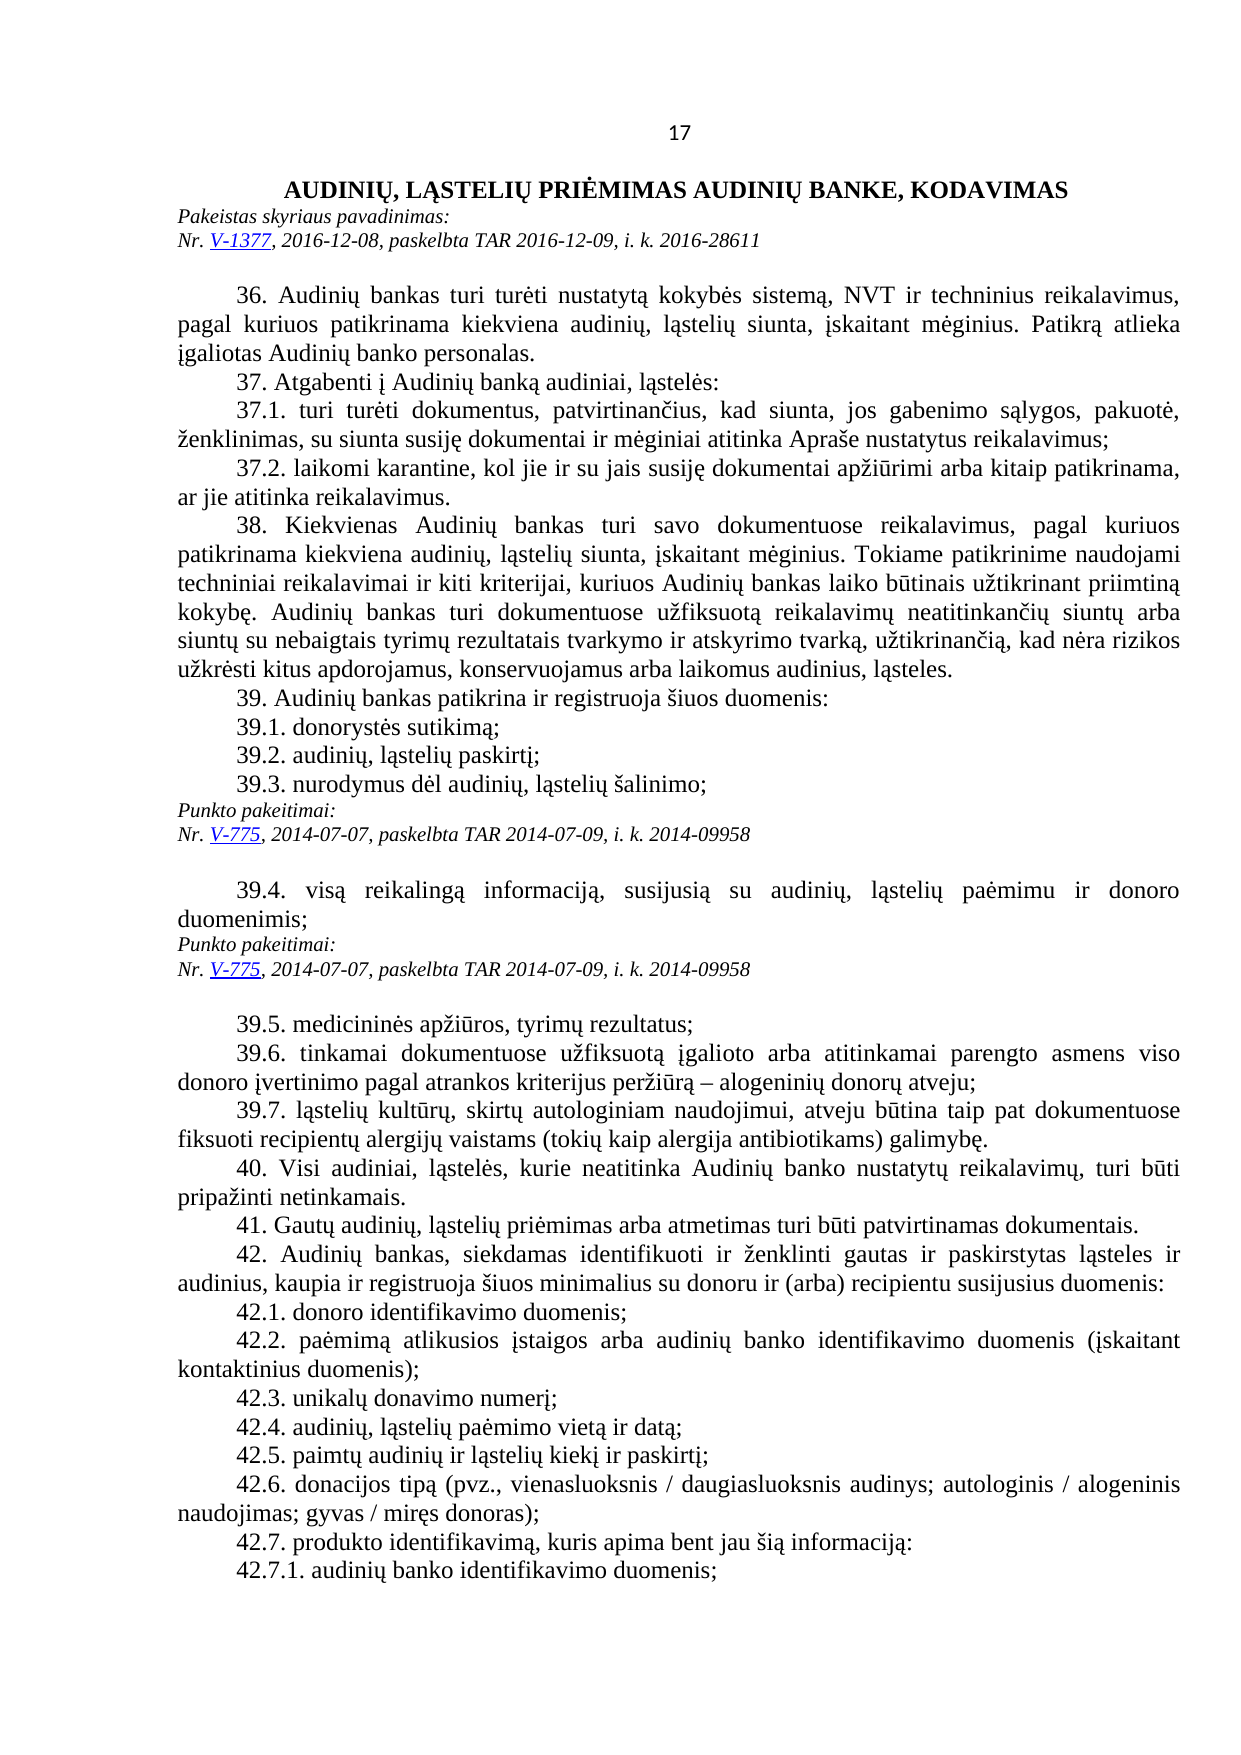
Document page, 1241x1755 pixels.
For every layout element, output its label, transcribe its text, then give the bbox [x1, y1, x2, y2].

text 37.1. turi turėti dokumentus, patvirtinančius, kad siunta, jos gabenimo sąlygos, pakuotė, ženklinimas, su siunta susiję dokumentai ir mėginiai atitinka Apraše nustatytus reikalavimus; [177, 396, 1181, 453]
text 36. Audinių bankas turi turėti nustatytą kokybės sistemą, NVT ir techninius reikalavimus, pagal kuriuos patikrinama kiekviena audinių, ląstelių siunta, įskaitant mėginius. Patikrą atlieka įgaliotas Audinių banko personalas. [177, 281, 1181, 367]
text Punkto pakeitimai: [177, 798, 1181, 822]
text 38. Kiekvienas Audinių bankas turi savo dokumentuose reikalavimus, pagal kuriuos patikrinama kiekviena audinių, ląstelių siunta, įskaitant mėginius. Tokiame patikrinime naudojami techniniai reikalavimai ir kiti kriterijai, kuriuos Audinių bankas laiko būtinais užtikrinant priimtiną kokybę. Audinių bankas turi dokumentuose užfiksuotą reikalavimų neatitinkančių siuntų arba siuntų su nebaigtais tyrimų rezultatais tvarkymo ir atskyrimo tvarką, užtikrinančią, kad nėra rizikos užkrėsti kitus apdorojamus, konservuojamus arba laikomus audinius, ląsteles. [177, 511, 1181, 683]
text 42.6. donacijos tipą (pvz., vienasluoksnis / daugiasluoksnis audinys; autologinis / alogeninis naudojimas; gyvas / miręs donoras); [177, 1469, 1181, 1527]
text Nr. V-775, 2014-07-07, paskelbta TAR 2014-07-09, i. k. 2014-09958 [177, 956, 1181, 981]
text 39.7. ląstelių kultūrų, skirtų autologiniam naudojimui, atveju būtina taip pat dokumentuose fiksuoti recipientų alergijų vaistams (tokių kaip alergija antibiotikams) galimybę. [177, 1096, 1181, 1153]
text AUDINIŲ, LĄSTELIŲ PRIĖMIMAS AUDINIŲ BANKE, KODAVIMAS [177, 175, 1181, 204]
text 39.3. nurodymus dėl audinių, ląstelių šalinimo; [177, 769, 1181, 798]
text 37. Atgabenti į Audinių banką audiniai, ląstelės: [177, 367, 1181, 396]
text 39.1. donorystės sutikimą; [177, 712, 1181, 741]
text Punkto pakeitimai: [177, 932, 1181, 956]
text 39.2. audinių, ląstelių paskirtį; [177, 741, 1181, 769]
text 39.6. tinkamai dokumentuose užfiksuotą įgalioto arba atitinkamai parengto asmens viso donoro įvertinimo pagal atrankos kriterijus peržiūrą – alogeninių donorų atveju; [177, 1038, 1181, 1096]
text 42.7.1. audinių banko identifikavimo duomenis; [177, 1556, 1181, 1584]
text 42.1. donoro identifikavimo duomenis; [177, 1297, 1181, 1326]
text 42.5. paimtų audinių ir ląstelių kiekį ir paskirtį; [177, 1441, 1181, 1469]
text 40. Visi audiniai, ląstelės, kurie neatitinka Audinių banko nustatytų reikalavimų, turi būti pripažinti netinkamais. [177, 1153, 1181, 1211]
text 41. Gautų audinių, ląstelių priėmimas arba atmetimas turi būti patvirtinamas dokumentais. [177, 1211, 1181, 1239]
text Nr. V-1377, 2016-12-08, paskelbta TAR 2016-12-09, i. k. 2016-28611 [177, 228, 1181, 252]
text Nr. V-775, 2014-07-07, paskelbta TAR 2014-07-09, i. k. 2014-09958 [177, 822, 1181, 846]
text Pakeistas skyriaus pavadinimas: [177, 204, 1181, 228]
text 37.2. laikomi karantine, kol jie ir su jais susiję dokumentai apžiūrimi arba kitaip patikrinama, ar jie atitinka reikalavimus. [177, 453, 1181, 511]
text 42.7. produkto identifikavimą, kuris apima bent jau šią informaciją: [177, 1527, 1181, 1556]
text 42.2. paėmimą atlikusios įstaigos arba audinių banko identifikavimo duomenis (įskaitant kontaktinius duomenis); [177, 1326, 1181, 1383]
text 39. Audinių bankas patikrina ir registruoja šiuos duomenis: [177, 683, 1181, 712]
text 39.4. visą reikalingą informaciją, susijusią su audinių, ląstelių paėmimu ir donoro duomenimis; [177, 875, 1181, 932]
text 42.3. unikalų donavimo numerį; [177, 1383, 1181, 1412]
text 42. Audinių bankas, siekdamas identifikuoti ir ženklinti gautas ir paskirstytas ląsteles ir audinius, kaupia ir registruoja šiuos minimalius su donoru ir (arba) recipientu susijusius duomenis: [177, 1239, 1181, 1297]
text 42.4. audinių, ląstelių paėmimo vietą ir datą; [177, 1412, 1181, 1441]
text 39.5. medicininės apžiūros, tyrimų rezultatus; [177, 1009, 1181, 1038]
